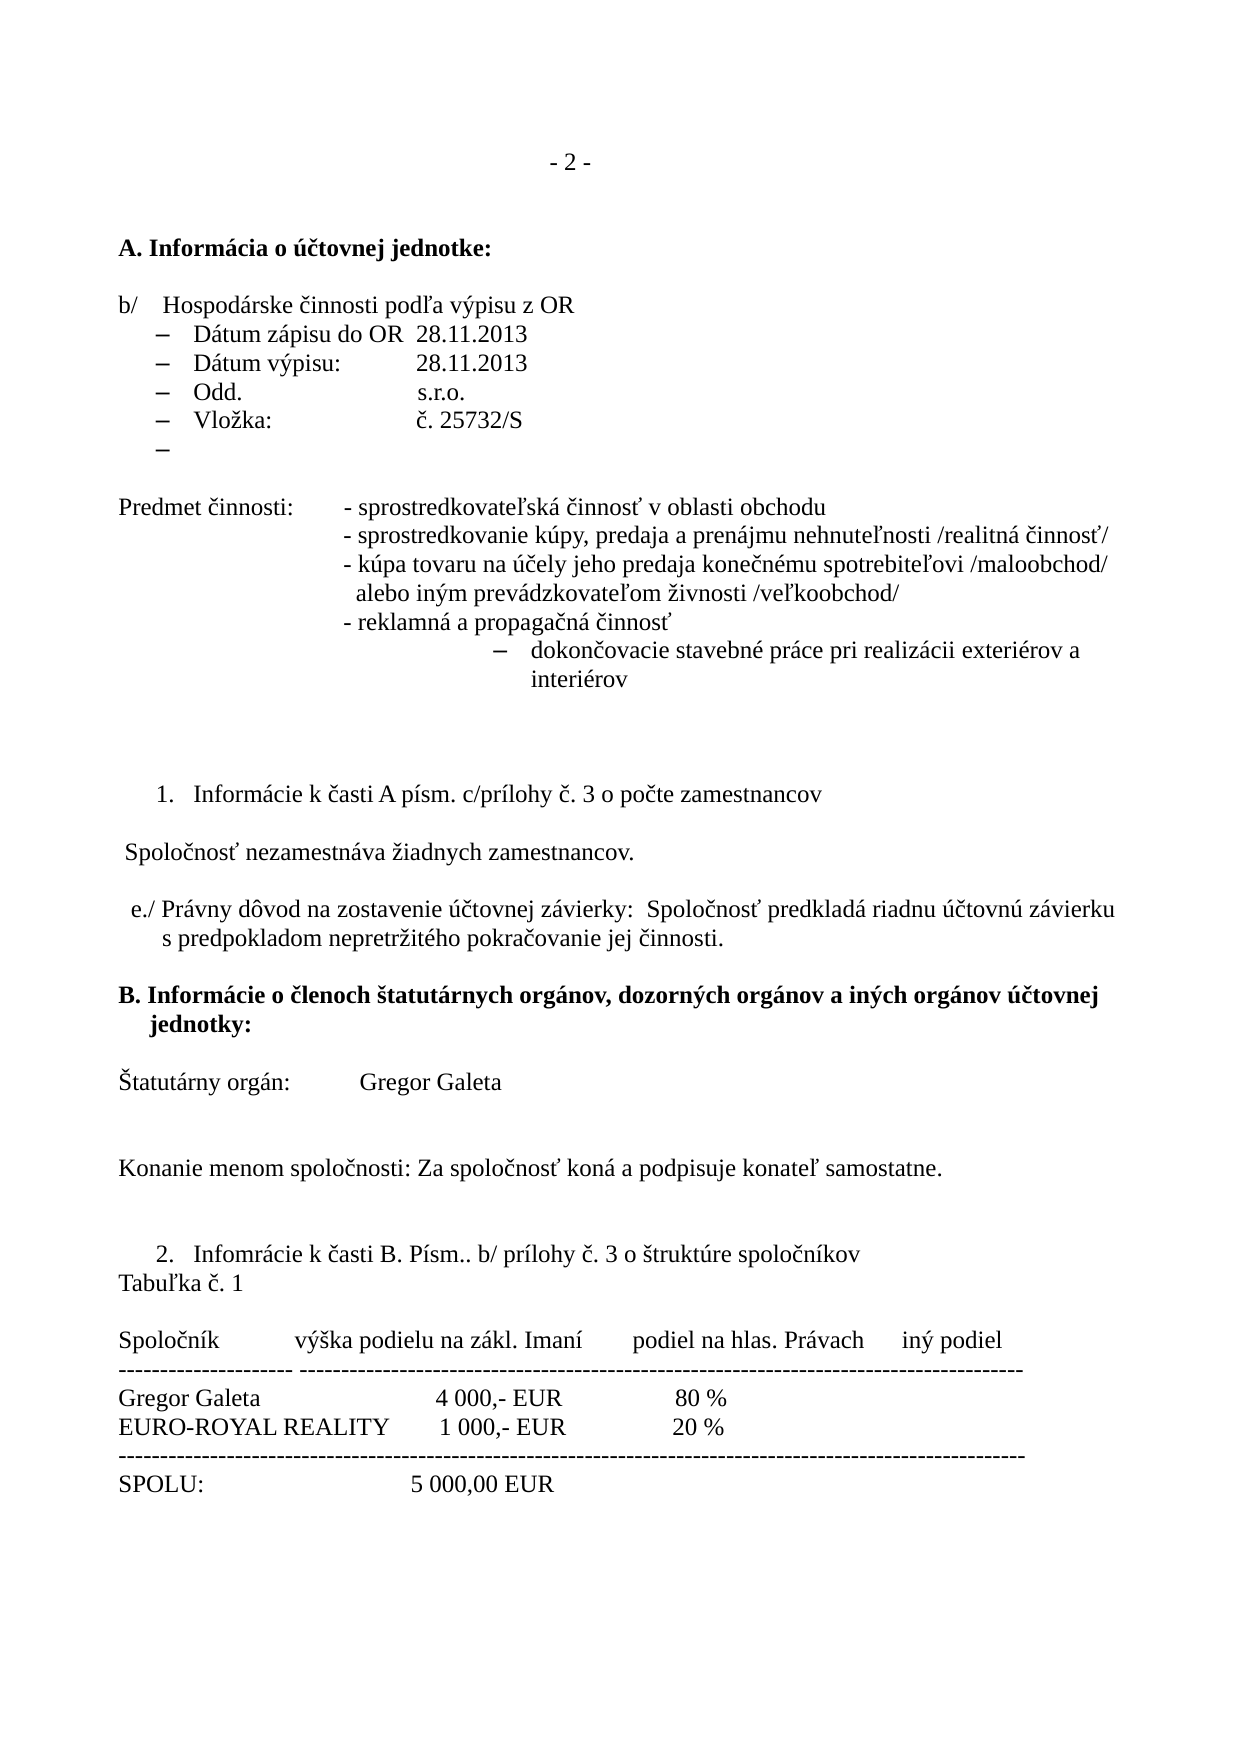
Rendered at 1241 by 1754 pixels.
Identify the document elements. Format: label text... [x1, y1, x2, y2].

text SPOLU: 5 000,00 EUR [118, 1469, 1122, 1498]
text e./ Právny dôvod na zostavenie účtovnej závierky: Spoločnosť predkladá riadnu účtovnú závierku [118, 894, 1122, 923]
text Gregor Galeta 4 000,- EUR 80 % [118, 1383, 1122, 1412]
list Odd. s.r.o. [156, 377, 1122, 406]
text b/ Hospodárske činnosti podľa výpisu z OR [118, 291, 1122, 319]
text --------------------- --------------------------------------------------------------------------------------- [118, 1354, 1122, 1383]
text ------------------------------------------------------------------------------------------------------------- [118, 1441, 1122, 1469]
list Dátum zápisu do OR 28.11.2013 [156, 319, 1122, 348]
list dokončovacie stavebné práce pri realizácii exteriérov a interiérov [493, 636, 1122, 693]
list Infomrácie k časti B. Písm.. b/ prílohy č. 3 o štruktúre spoločníkov [156, 1239, 1122, 1268]
list Dátum výpisu: 28.11.2013 [156, 348, 1122, 377]
text - 2 - [118, 147, 1122, 176]
text Štatutárny orgán: Gregor Galeta [118, 1067, 1122, 1096]
text - sprostredkovanie kúpy, predaja a prenájmu nehnuteľnosti /realitná činnosť/ [118, 521, 1122, 549]
text B. Informácie o členoch štatutárnych orgánov, dozorných orgánov a iných orgánov účtovnej [118, 981, 1122, 1009]
text Spoločnosť nezamestnáva žiadnych zamestnancov. [118, 837, 1122, 866]
text jednotky: [118, 1009, 1122, 1038]
text Predmet činnosti: - sprostredkovateľská činnosť v oblasti obchodu [118, 492, 1122, 521]
list Informácie k časti A písm. c/prílohy č. 3 o počte zamestnancov [156, 779, 1122, 808]
text alebo iným prevádzkovateľom živnosti /veľkoobchod/ [118, 578, 1122, 607]
text Tabuľka č. 1 [118, 1268, 1122, 1297]
text - kúpa tovaru na účely jeho predaja konečnému spotrebiteľovi /maloobchod/ [118, 549, 1122, 578]
text s predpokladom nepretržitého pokračovanie jej činnosti. [118, 923, 1122, 952]
text Konanie menom spoločnosti: Za spoločnosť koná a podpisuje konateľ samostatne. [118, 1153, 1122, 1182]
list Vložka: č. 25732/S [156, 406, 1122, 434]
text A. Informácia o účtovnej jednotke: [118, 233, 1122, 262]
text - reklamná a propagačná činnosť [118, 607, 1122, 636]
text EURO-ROYAL REALITY 1 000,- EUR 20 % [118, 1412, 1122, 1441]
text Spoločník výška podielu na zákl. Imaní podiel na hlas. Právach iný podiel [118, 1326, 1122, 1354]
